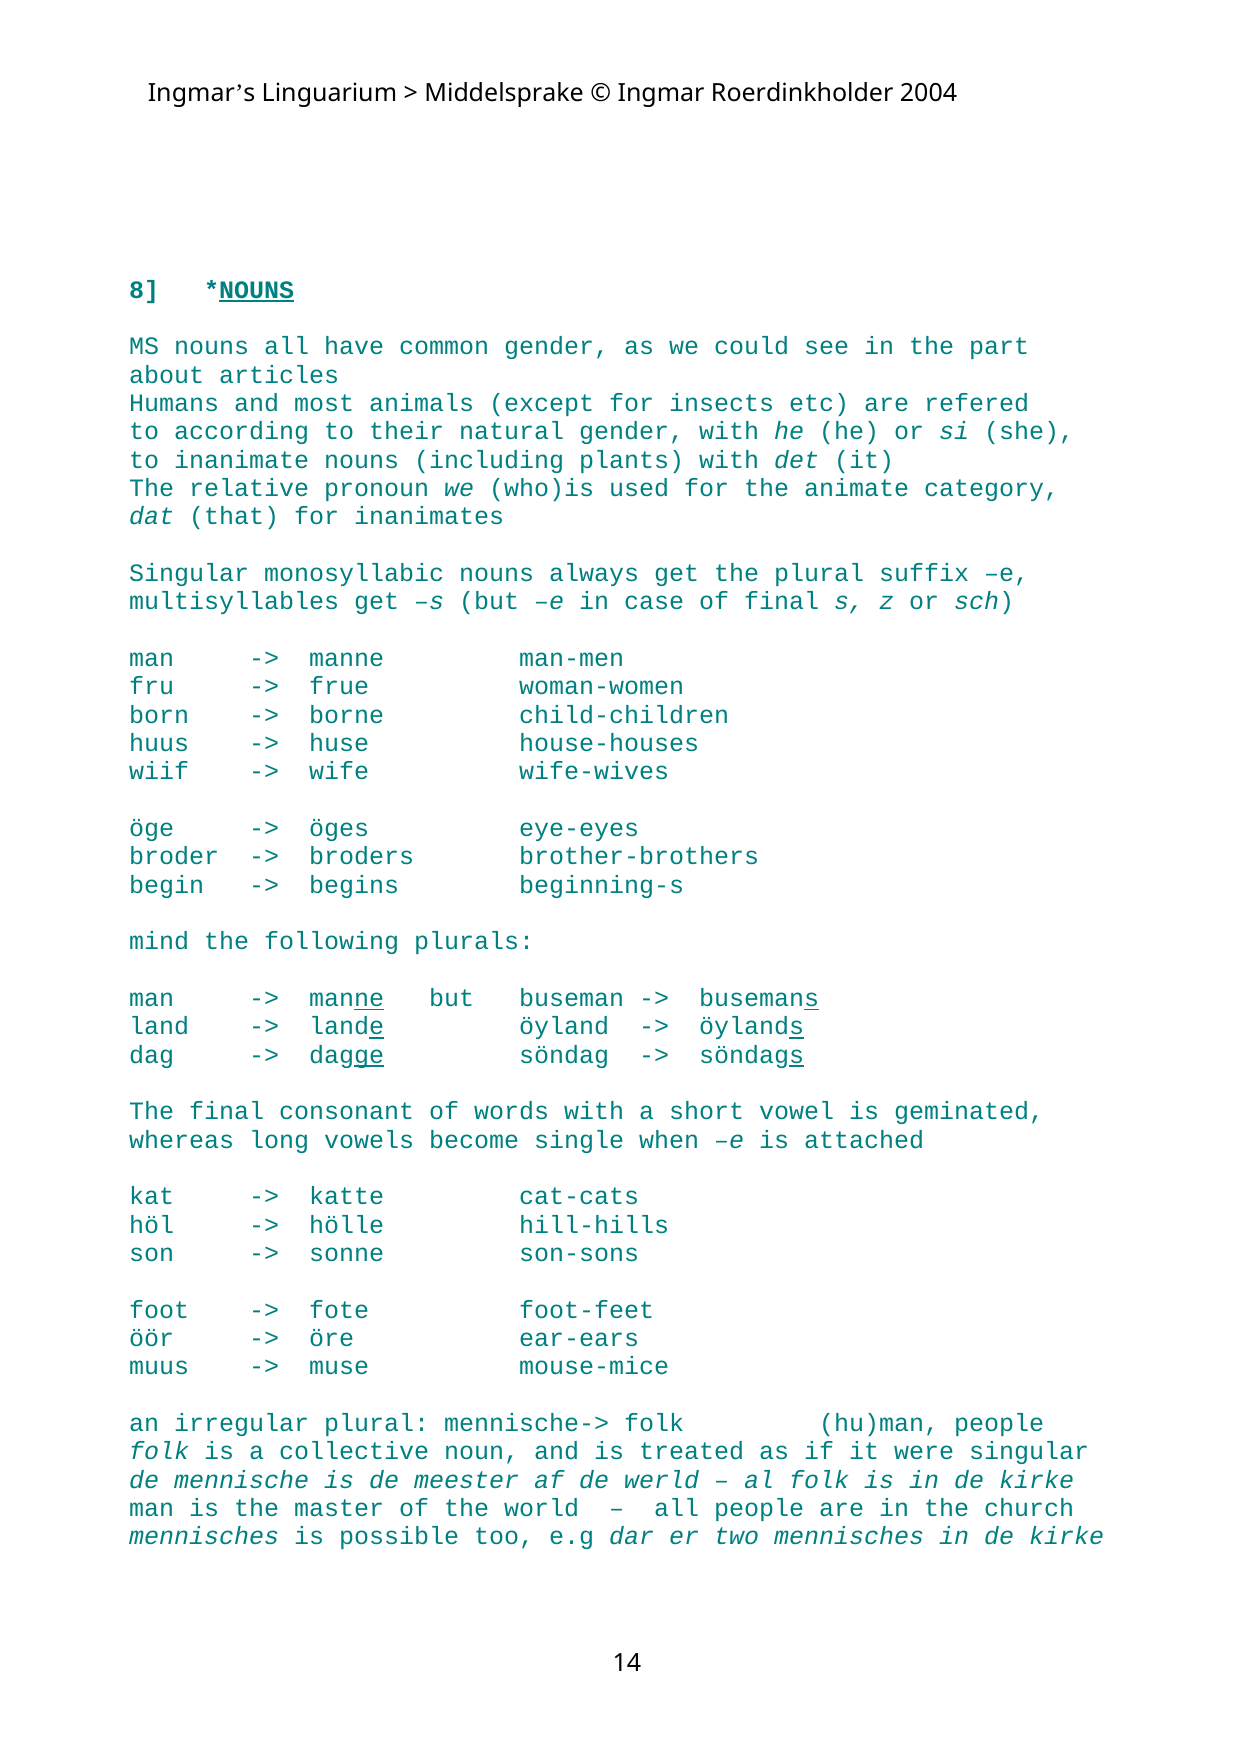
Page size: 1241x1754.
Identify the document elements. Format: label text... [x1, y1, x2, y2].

text mind the following plurals: [129, 929, 1106, 957]
text born -> borne child-children [129, 702, 1106, 731]
text de mennische is de meester af de werld – al folk is in de kirke [129, 1467, 1106, 1496]
text dat (that) for inanimates [129, 504, 1106, 532]
text whereas long vowels become single when –e is attached [129, 1127, 1106, 1156]
text broder -> broders brother-brothers [129, 844, 1106, 872]
text huus -> huse house-houses [129, 731, 1106, 759]
text muus -> muse mouse-mice [129, 1354, 1106, 1382]
text kat -> katte cat-cats [129, 1184, 1106, 1212]
text man -> manne but buseman -> busemans [129, 986, 1106, 1014]
text an irregular plural: mennische-> folk (hu)man, people [129, 1411, 1106, 1439]
text The final consonant of words with a short vowel is geminated, [129, 1099, 1106, 1127]
text to according to their natural gender, with he (he) or si (she), [129, 419, 1106, 447]
text fru -> frue woman-women [129, 674, 1106, 702]
text land -> lande öyland -> öylands [129, 1014, 1106, 1042]
text 8] *NOUNS [129, 277, 1106, 306]
text son -> sonne son-sons [129, 1241, 1106, 1269]
text höl -> hölle hill-hills [129, 1212, 1106, 1241]
text Humans and most animals (except for insects etc) are refered [129, 391, 1106, 419]
text öge -> öges eye-eyes [129, 816, 1106, 844]
text begin -> begins beginning-s [129, 872, 1106, 901]
text man is the master of the world – all people are in the church [129, 1496, 1106, 1524]
text wiif -> wife wife-wives [129, 759, 1106, 787]
text man -> manne man-men [129, 646, 1106, 674]
text mennisches is possible too, e.g dar er two mennisches in de kirke [129, 1524, 1106, 1552]
text MS nouns all have common gender, as we could see in the part about articles [129, 334, 1106, 391]
text The relative pronoun we (who)is used for the animate category, [129, 476, 1106, 504]
text to inanimate nouns (including plants) with det (it) [129, 447, 1106, 476]
text multisyllables get –s (but –e in case of final s, z or sch) [129, 589, 1106, 617]
text dag -> dagge söndag -> söndags [129, 1042, 1106, 1071]
text foot -> fote foot-feet [129, 1297, 1106, 1326]
text folk is a collective noun, and is treated as if it were singular [129, 1439, 1106, 1467]
text öör -> öre ear-ears [129, 1326, 1106, 1354]
text Singular monosyllabic nouns always get the plural suffix –e, [129, 561, 1106, 589]
